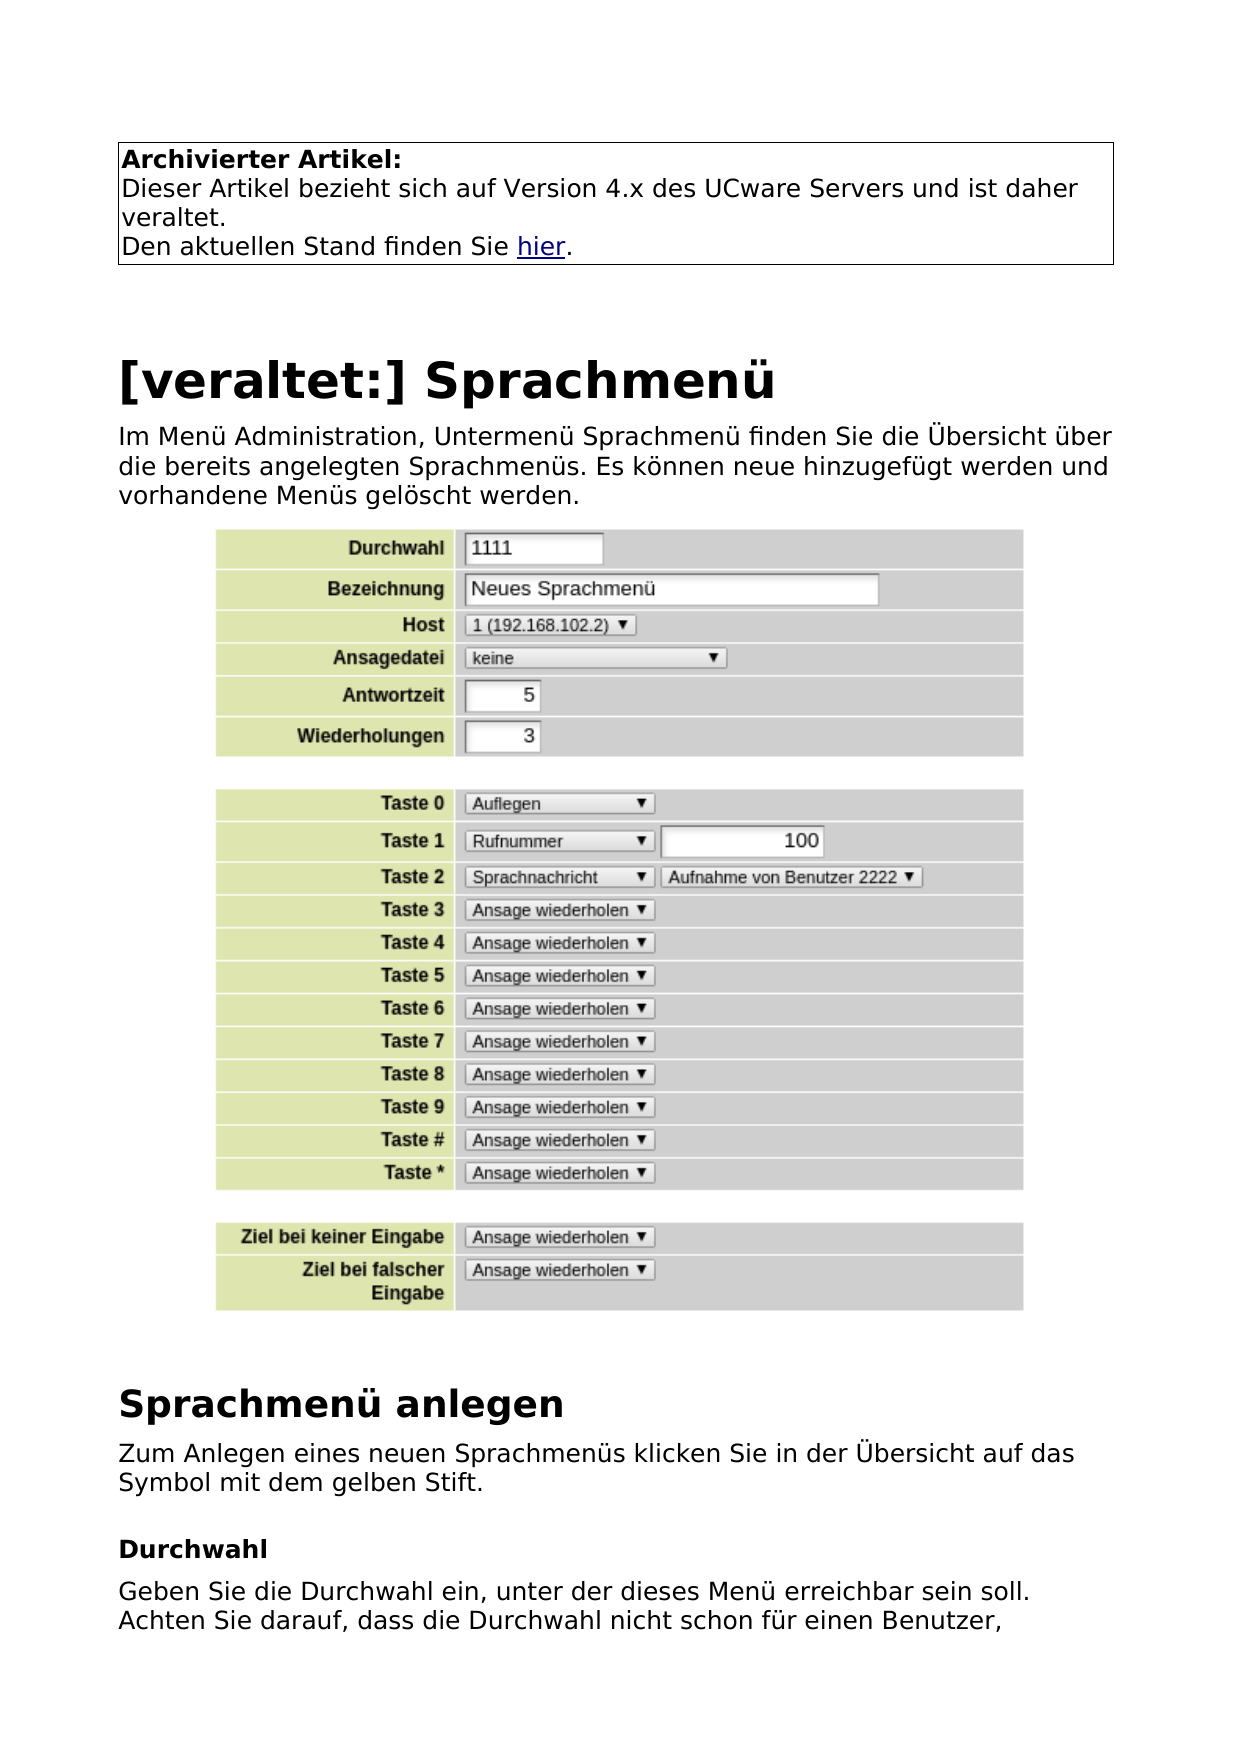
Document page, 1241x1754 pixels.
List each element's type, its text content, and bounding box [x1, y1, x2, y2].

text Zum Anlegen eines neuen Sprachmenüs klicken Sie in der Übersicht auf das Symbol mit dem gelben Stift. [118, 1439, 1122, 1497]
text Im Menü Administration, Untermenü Sprachmenü finden Sie die Übersicht über die bereits angelegten Sprachmenüs. Es können neue hinzugefügt werden und vorhandene Menüs gelöscht werden. [118, 423, 1122, 510]
picture [210, 522, 1030, 1317]
subtitle [veraltet:] Sprachmenü [118, 352, 1122, 410]
subtitle Durchwahl [118, 1535, 1122, 1564]
table_header Archivierter Artikel: Dieser Artikel bezieht sich auf Version 4.x des UCware Servers und ist daher veraltet. Den aktuellen Stand finden Sie hier. [119, 143, 1113, 264]
subtitle Sprachmenü anlegen [118, 1383, 1122, 1427]
text Geben Sie die Durchwahl ein, unter der dieses Menü erreichbar sein soll. Achten Sie darauf, dass die Durchwahl nicht schon für einen Benutzer, [118, 1577, 1122, 1635]
